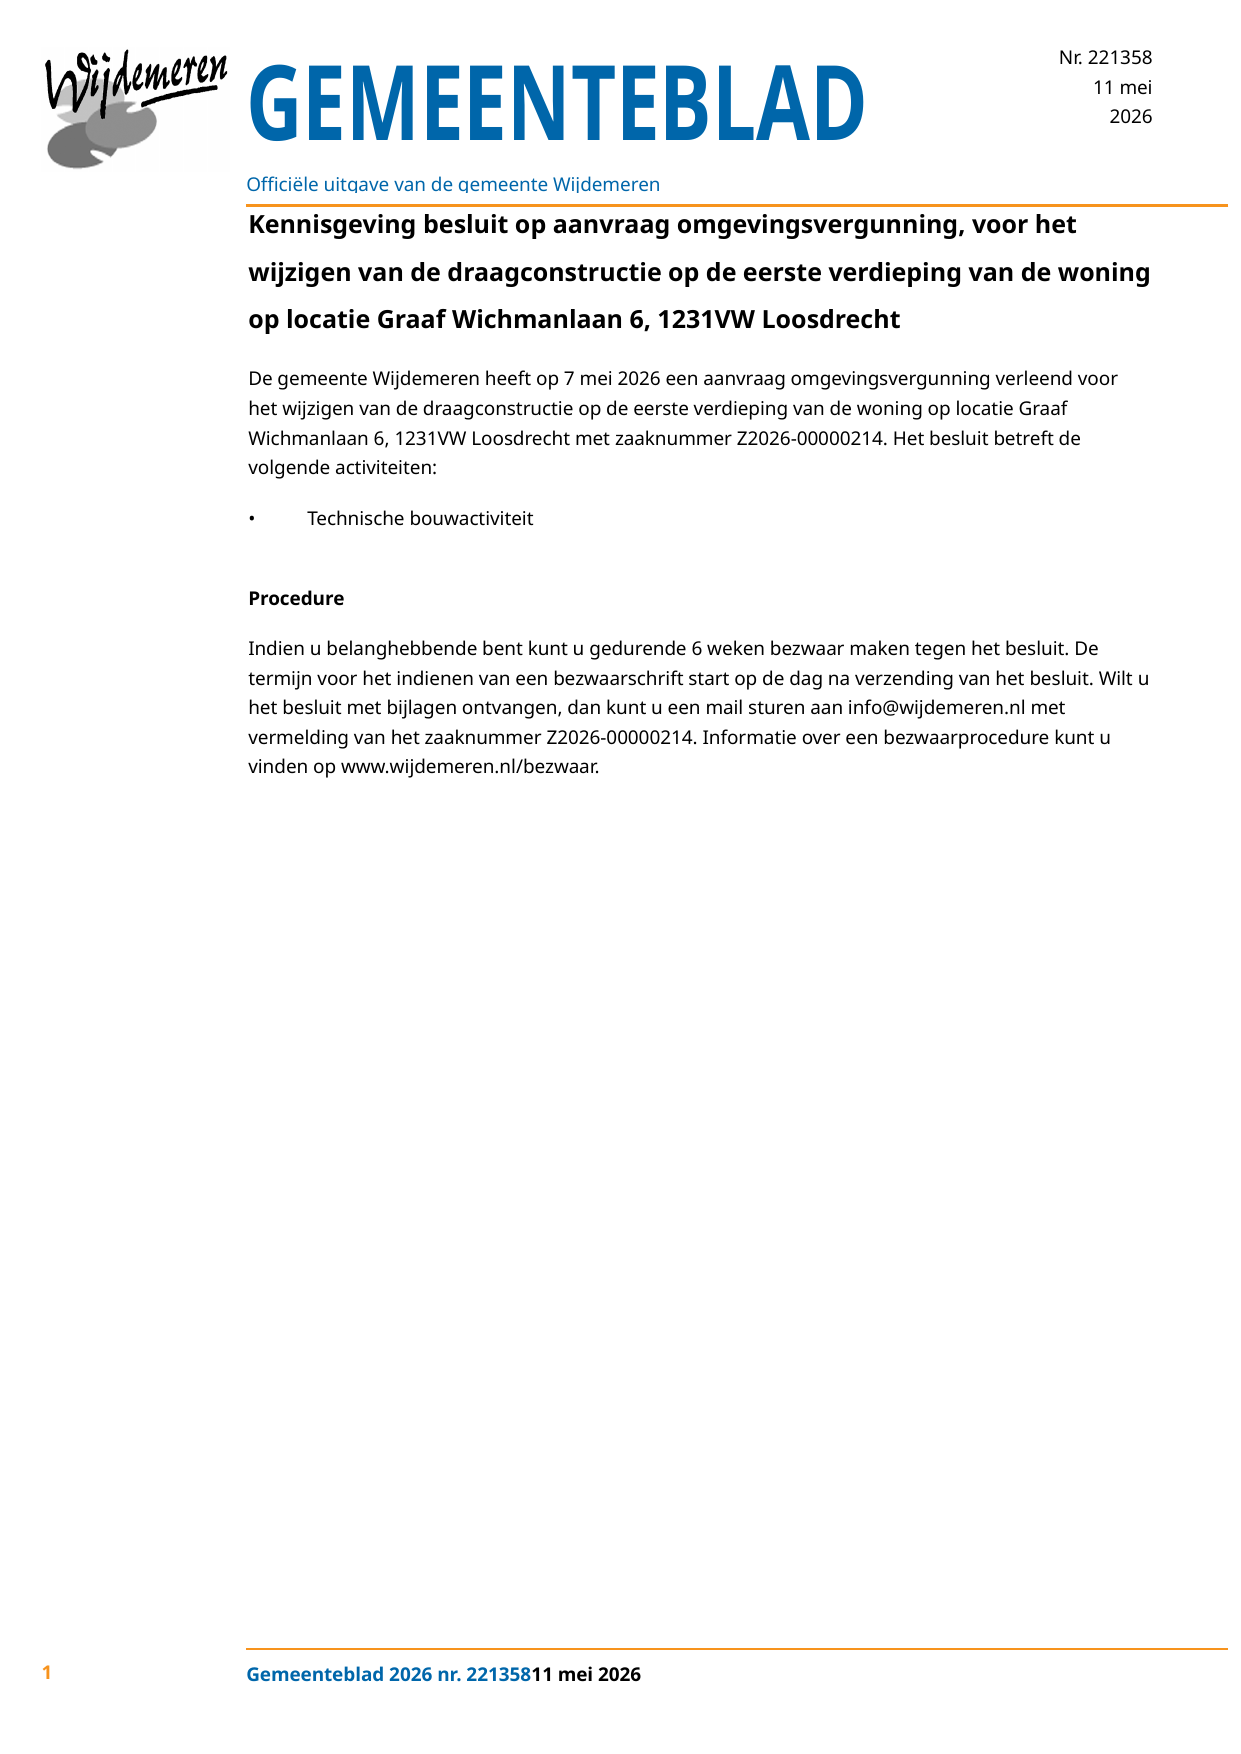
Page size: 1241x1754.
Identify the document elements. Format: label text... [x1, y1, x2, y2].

list Technische bouwactiviteit [248, 505, 1152, 530]
picture [41, 47, 231, 172]
text Kennisgeving besluit op aanvraag omgevingsvergunning, voor het wijzigen van de draagconstructie op de eerste verdieping van de woning op locatie Graaf Wichmanlaan 6, 1231VW Loosdrecht [248, 207, 1152, 336]
text Indien u belanghebbende bent kunt u gedurende 6 weken bezwaar maken tegen het besluit. De termijn voor het indienen van een bezwaarschrift start op de dag na verzending van het besluit. Wilt u het besluit met bijlagen ontvangen, dan kunt u een mail sturen aan info@wijdemeren.nl met vermelding van het zaaknummer Z2026-00000214. Informatie over een bezwaarprocedure kunt u vinden op www.wijdemeren.nl/bezwaar. [248, 635, 1152, 779]
text Procedure [248, 585, 1152, 610]
text De gemeente Wijdemeren heeft op 7 mei 2026 een aanvraag omgevingsvergunning verleend voor het wijzigen van de draagconstructie op de eerste verdieping van de woning op locatie Graaf Wichmanlaan 6, 1231VW Loosdrecht met zaaknummer Z2026-00000214. Het besluit betreft de volgende activiteiten: [248, 366, 1152, 480]
